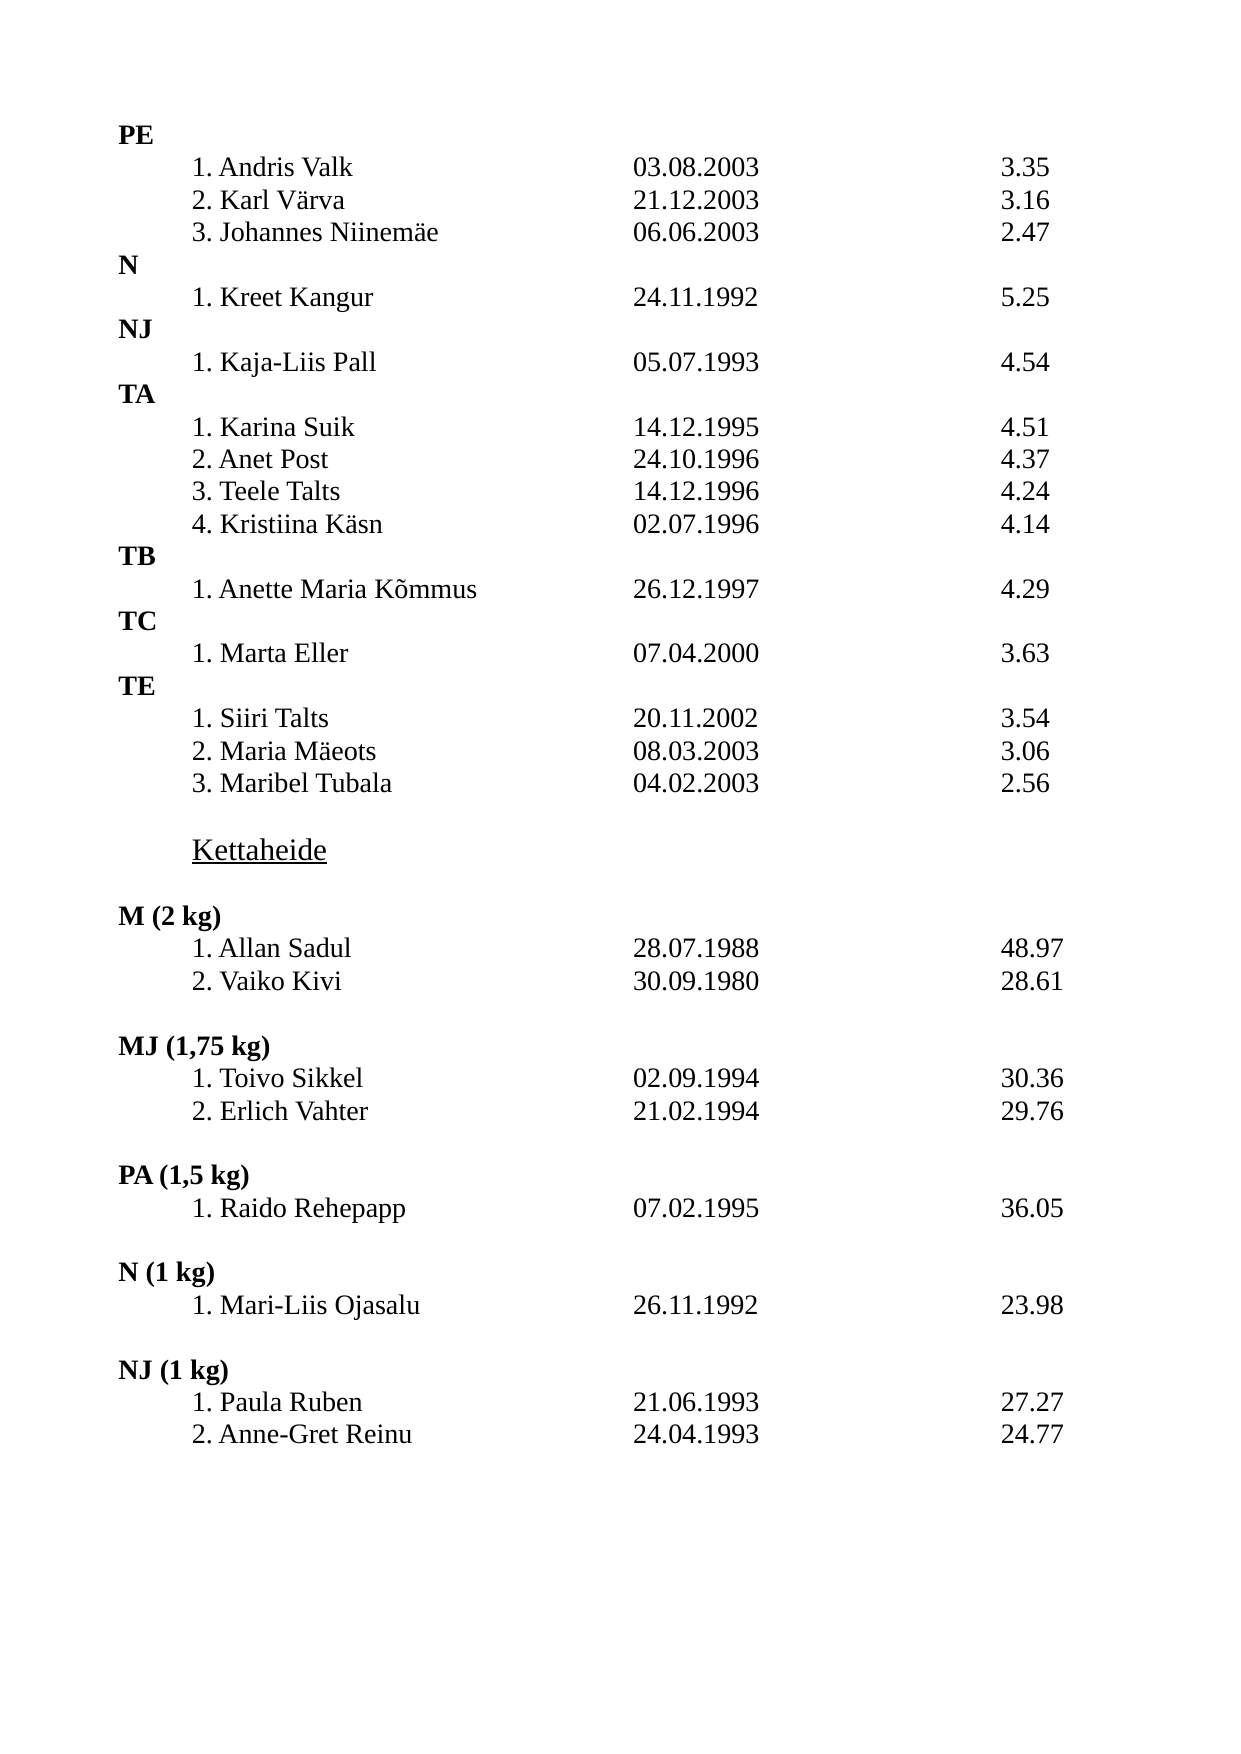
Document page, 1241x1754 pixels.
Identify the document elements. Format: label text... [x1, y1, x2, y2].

text TB [118, 539, 1122, 572]
text 2. Anet Post 24.10.1996 4.37 [118, 442, 1122, 474]
text 1. Raido Rehepapp 07.02.1995 36.05 [118, 1191, 1122, 1223]
text 1. Siiri Talts 20.11.2002 3.54 [118, 701, 1122, 734]
text TA [118, 377, 1122, 410]
text 1. Marta Eller 07.04.2000 3.63 [118, 636, 1122, 669]
text N (1 kg) [118, 1256, 1122, 1288]
text 3. Teele Talts 14.12.1996 4.24 [118, 474, 1122, 507]
text PA (1,5 kg) [118, 1158, 1122, 1191]
text M (2 kg) [118, 899, 1122, 932]
text 1. Toivo Sikkel 02.09.1994 30.36 [118, 1061, 1122, 1093]
text 1. Mari-Liis Ojasalu 26.11.1992 23.98 [118, 1288, 1122, 1320]
text TC [118, 604, 1122, 636]
text 1. Paula Ruben 21.06.1993 27.27 [118, 1385, 1122, 1417]
text TE [118, 669, 1122, 701]
text 3. Johannes Niinemäe 06.06.2003 2.47 [118, 215, 1122, 248]
text 1. Andris Valk 03.08.2003 3.35 [118, 151, 1122, 183]
text MJ (1,75 kg) [118, 1029, 1122, 1061]
text 2. Karl Värva 21.12.2003 3.16 [118, 183, 1122, 215]
text 2. Maria Mäeots 08.03.2003 3.06 [118, 734, 1122, 766]
text 3. Maribel Tubala 04.02.2003 2.56 [118, 766, 1122, 798]
text 1. Anette Maria Kõmmus 26.12.1997 4.29 [118, 572, 1122, 604]
text N [118, 248, 1122, 280]
text 1. Allan Sadul 28.07.1988 48.97 [118, 932, 1122, 964]
text 4. Kristiina Käsn 02.07.1996 4.14 [118, 507, 1122, 539]
text Kettaheide [118, 831, 1122, 867]
text 2. Erlich Vahter 21.02.1994 29.76 [118, 1093, 1122, 1126]
text 1. Karina Suik 14.12.1995 4.51 [118, 410, 1122, 442]
text NJ (1 kg) [118, 1353, 1122, 1385]
text 2. Vaiko Kivi 30.09.1980 28.61 [118, 964, 1122, 996]
text PE [118, 118, 1122, 151]
text 2. Anne-Gret Reinu 24.04.1993 24.77 [118, 1417, 1122, 1450]
text 1. Kreet Kangur 24.11.1992 5.25 [118, 280, 1122, 312]
text NJ [118, 312, 1122, 345]
text 1. Kaja-Liis Pall 05.07.1993 4.54 [118, 345, 1122, 377]
